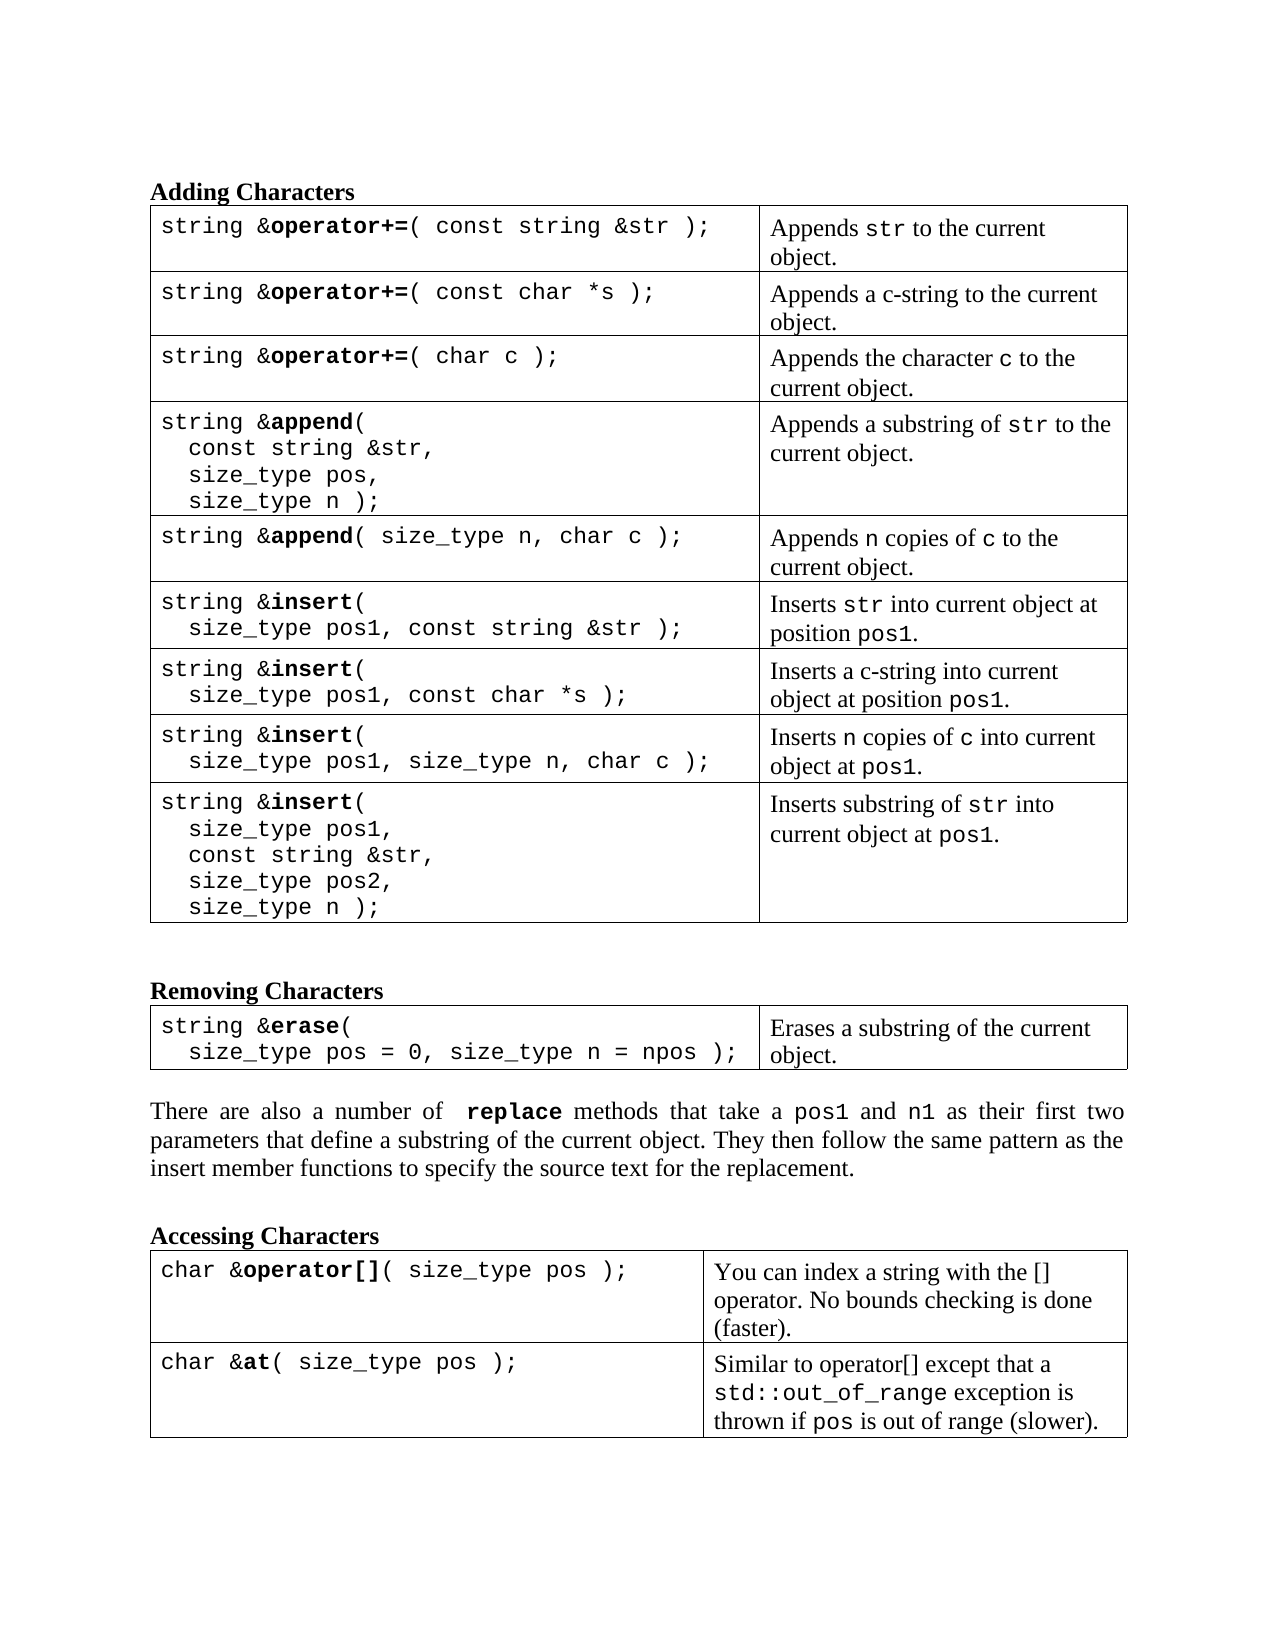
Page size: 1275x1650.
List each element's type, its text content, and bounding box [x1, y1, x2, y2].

table_cell string &insert( size_type pos1, const string &str ); [151, 582, 759, 648]
table_header Appends str to the current object. [760, 206, 1127, 271]
table_header string &erase( size_type pos = 0, size_type n = npos ); [151, 1006, 759, 1069]
table_cell Inserts str into current object at position pos1. [760, 582, 1127, 648]
table_cell string &append( size_type n, char c ); [151, 516, 759, 581]
table_cell string &insert( size_type pos1, const string &str, size_type pos2, size_type n ); [151, 783, 759, 922]
table_cell string &append( const string &str, size_type pos, size_type n ); [151, 402, 759, 515]
text There are also a number of replace methods that take a pos1 and n1 as their first two parameters that define a substring of the current object. They then follow the same pattern as the insert member functions to specify the source text for the replacement. [150, 1097, 1125, 1182]
table_cell char &at( size_type pos ); [151, 1343, 703, 1437]
table_header Erases a substring of the current object. [760, 1006, 1127, 1069]
table_header string &operator+=( const string &str ); [151, 206, 759, 271]
table_cell Appends n copies of c to the current object. [760, 516, 1127, 581]
text Accessing Characters [150, 1222, 1125, 1250]
table_header You can index a string with the [] operator. No bounds checking is done (faster). [704, 1251, 1127, 1342]
table_cell string &insert( size_type pos1, const char *s ); [151, 649, 759, 714]
table_cell string &insert( size_type pos1, size_type n, char c ); [151, 715, 759, 782]
table_cell Appends a c-string to the current object. [760, 272, 1127, 335]
table_cell Similar to operator[] except that a std::out_of_range exception is thrown if pos is out of range (slower). [704, 1343, 1127, 1437]
table_cell Inserts substring of str into current object at pos1. [760, 783, 1127, 922]
text Removing Characters [150, 977, 1125, 1005]
table_cell Appends the character c to the current object. [760, 336, 1127, 401]
table_cell Inserts n copies of c into current object at pos1. [760, 715, 1127, 782]
text Adding Characters [150, 178, 1125, 205]
table_cell string &operator+=( char c ); [151, 336, 759, 401]
table_cell string &operator+=( const char *s ); [151, 272, 759, 335]
table_header char &operator[]( size_type pos ); [151, 1251, 703, 1342]
table_cell Inserts a c-string into current object at position pos1. [760, 649, 1127, 714]
table_cell Appends a substring of str to the current object. [760, 402, 1127, 515]
